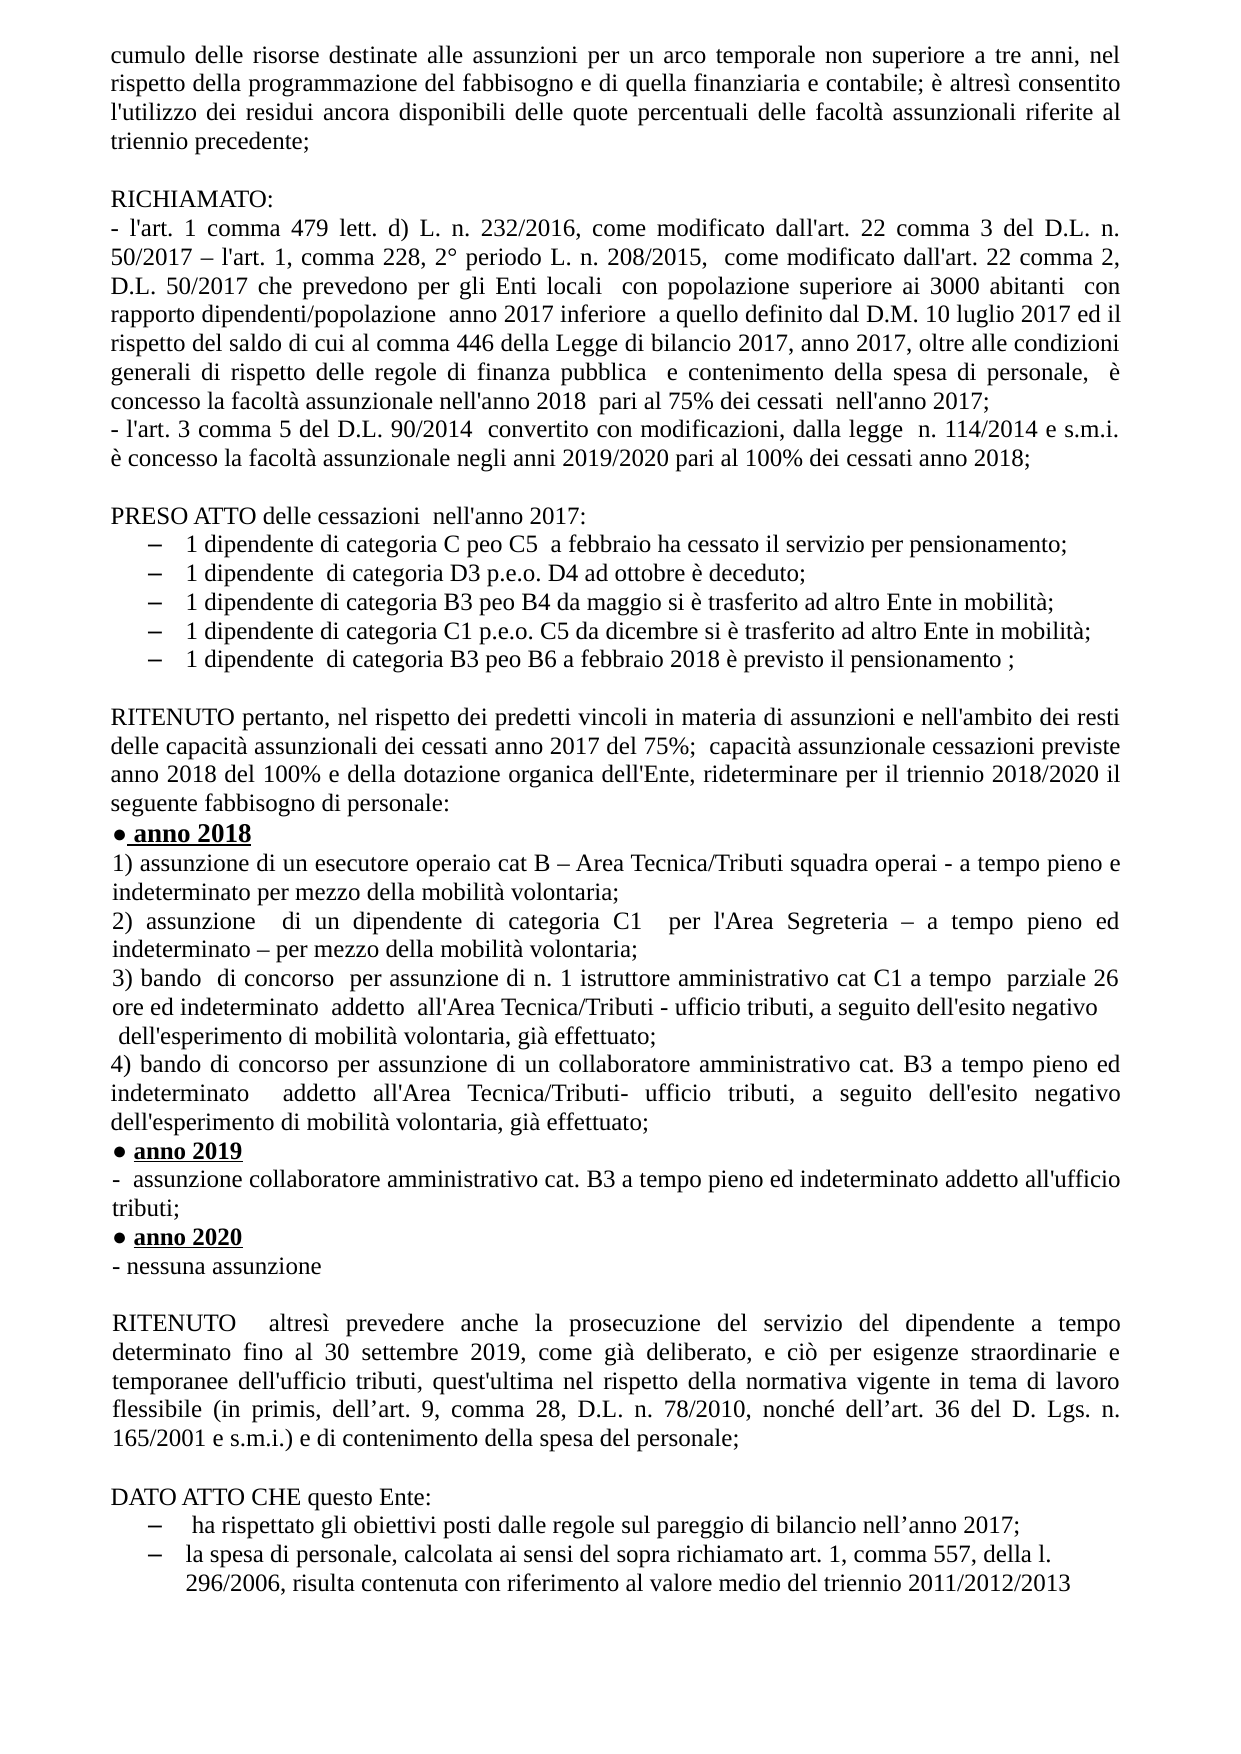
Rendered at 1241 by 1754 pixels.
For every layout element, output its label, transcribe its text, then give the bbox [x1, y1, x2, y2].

list 1 dipendente di categoria B3 peo B6 a febbraio 2018 è previsto il pensionamento ; [148, 644, 1121, 673]
list 1 dipendente di categoria B3 peo B4 da maggio si è trasferito ad altro Ente in mobilità; [148, 587, 1121, 616]
list 1 dipendente di categoria C peo C5 a febbraio ha cessato il servizio per pensionamento; [148, 529, 1121, 558]
list 4) bando di concorso per assunzione di un collaboratore amministrativo cat. B3 a tempo pieno ed indeterminato addetto all'Area Tecnica/Tributi- ufficio tributi, a seguito dell'esito negativo dell'esperimento di mobilità volontaria, già effettuato; [110, 1049, 1121, 1136]
list 1 dipendente di categoria D3 p.e.o. D4 ad ottobre è deceduto; [148, 558, 1121, 587]
list la spesa di personale, calcolata ai sensi del sopra richiamato art. 1, comma 557, della l. 296/2006, risulta contenuta con riferimento al valore medio del triennio 2011/2012/2013 [148, 1539, 1121, 1597]
list 1 dipendente di categoria C1 p.e.o. C5 da dicembre si è trasferito ad altro Ente in mobilità; [148, 616, 1121, 644]
text cumulo delle risorse destinate alle assunzioni per un arco temporale non superiore a tre anni, nel rispetto della programmazione del fabbisogno e di quella finanziaria e contabile; è altresì consentito l'utilizzo dei residui ancora disponibili delle quote percentuali delle facoltà assunzionali riferite al triennio precedente; [110, 40, 1121, 155]
text - l'art. 3 comma 5 del D.L. 90/2014 convertito con modificazioni, dalla legge n. 114/2014 e s.m.i. è concesso la facoltà assunzionale negli anni 2019/2020 pari al 100% dei cessati anno 2018; [110, 414, 1121, 472]
text RICHIAMATO: [110, 184, 1121, 213]
list ● anno 2020 [110, 1222, 1121, 1251]
list - assunzione collaboratore amministrativo cat. B3 a tempo pieno ed indeterminato addetto all'ufficio tributi; [110, 1164, 1121, 1222]
list ha rispettato gli obiettivi posti dalle regole sul pareggio di bilancio nell’anno 2017; [148, 1511, 1121, 1539]
list RITENUTO pertanto, nel rispetto dei predetti vincoli in materia di assunzioni e nell'ambito dei resti delle capacità assunzionali dei cessati anno 2017 del 75%; capacità assunzionale cessazioni previste anno 2018 del 100% e della dotazione organica dell'Ente, rideterminare per il triennio 2018/2020 il seguente fabbisogno di personale: [110, 702, 1121, 817]
list ● anno 2018 [110, 817, 1121, 848]
list DATO ATTO CHE questo Ente: [110, 1482, 1121, 1511]
list RITENUTO altresì prevedere anche la prosecuzione del servizio del dipendente a tempo determinato fino al 30 settembre 2019, come già deliberato, e ciò per esigenze straordinarie e temporanee dell'ufficio tributi, quest'ultima nel rispetto della normativa vigente in tema di lavoro flessibile (in primis, dell’art. 9, comma 28, D.L. n. 78/2010, nonché dell’art. 36 del D. Lgs. n. 165/2001 e s.m.i.) e di contenimento della spesa del personale; [110, 1308, 1121, 1452]
text PRESO ATTO delle cessazioni nell'anno 2017: [110, 501, 1121, 529]
list 3) bando di concorso per assunzione di n. 1 istruttore amministrativo cat C1 a tempo parziale 26 ore ed indeterminato addetto all'Area Tecnica/Tributi - ufficio tributi, a seguito dell'esito negativo [110, 963, 1121, 1021]
list dell'esperimento di mobilità volontaria, già effettuato; [110, 1021, 1121, 1049]
list - l'art. 1 comma 479 lett. d) L. n. 232/2016, come modificato dall'art. 22 comma 3 del D.L. n. 50/2017 – l'art. 1, comma 228, 2° periodo L. n. 208/2015, come modificato dall'art. 22 comma 2, D.L. 50/2017 che prevedono per gli Enti locali con popolazione superiore ai 3000 abitanti con rapporto dipendenti/popolazione anno 2017 inferiore a quello definito dal D.M. 10 luglio 2017 ed il rispetto del saldo di cui al comma 446 della Legge di bilancio 2017, anno 2017, oltre alle condizioni generali di rispetto delle regole di finanza pubblica e contenimento della spesa di personale, è concesso la facoltà assunzionale nell'anno 2018 pari al 75% dei cessati nell'anno 2017; [110, 213, 1121, 414]
list 1) assunzione di un esecutore operaio cat B – Area Tecnica/Tributi squadra operai - a tempo pieno e indeterminato per mezzo della mobilità volontaria; [110, 848, 1121, 906]
list ● anno 2019 [110, 1136, 1121, 1164]
list 2) assunzione di un dipendente di categoria C1 per l'Area Segreteria – a tempo pieno ed indeterminato – per mezzo della mobilità volontaria; [112, 906, 1121, 963]
list - nessuna assunzione [110, 1251, 1121, 1279]
